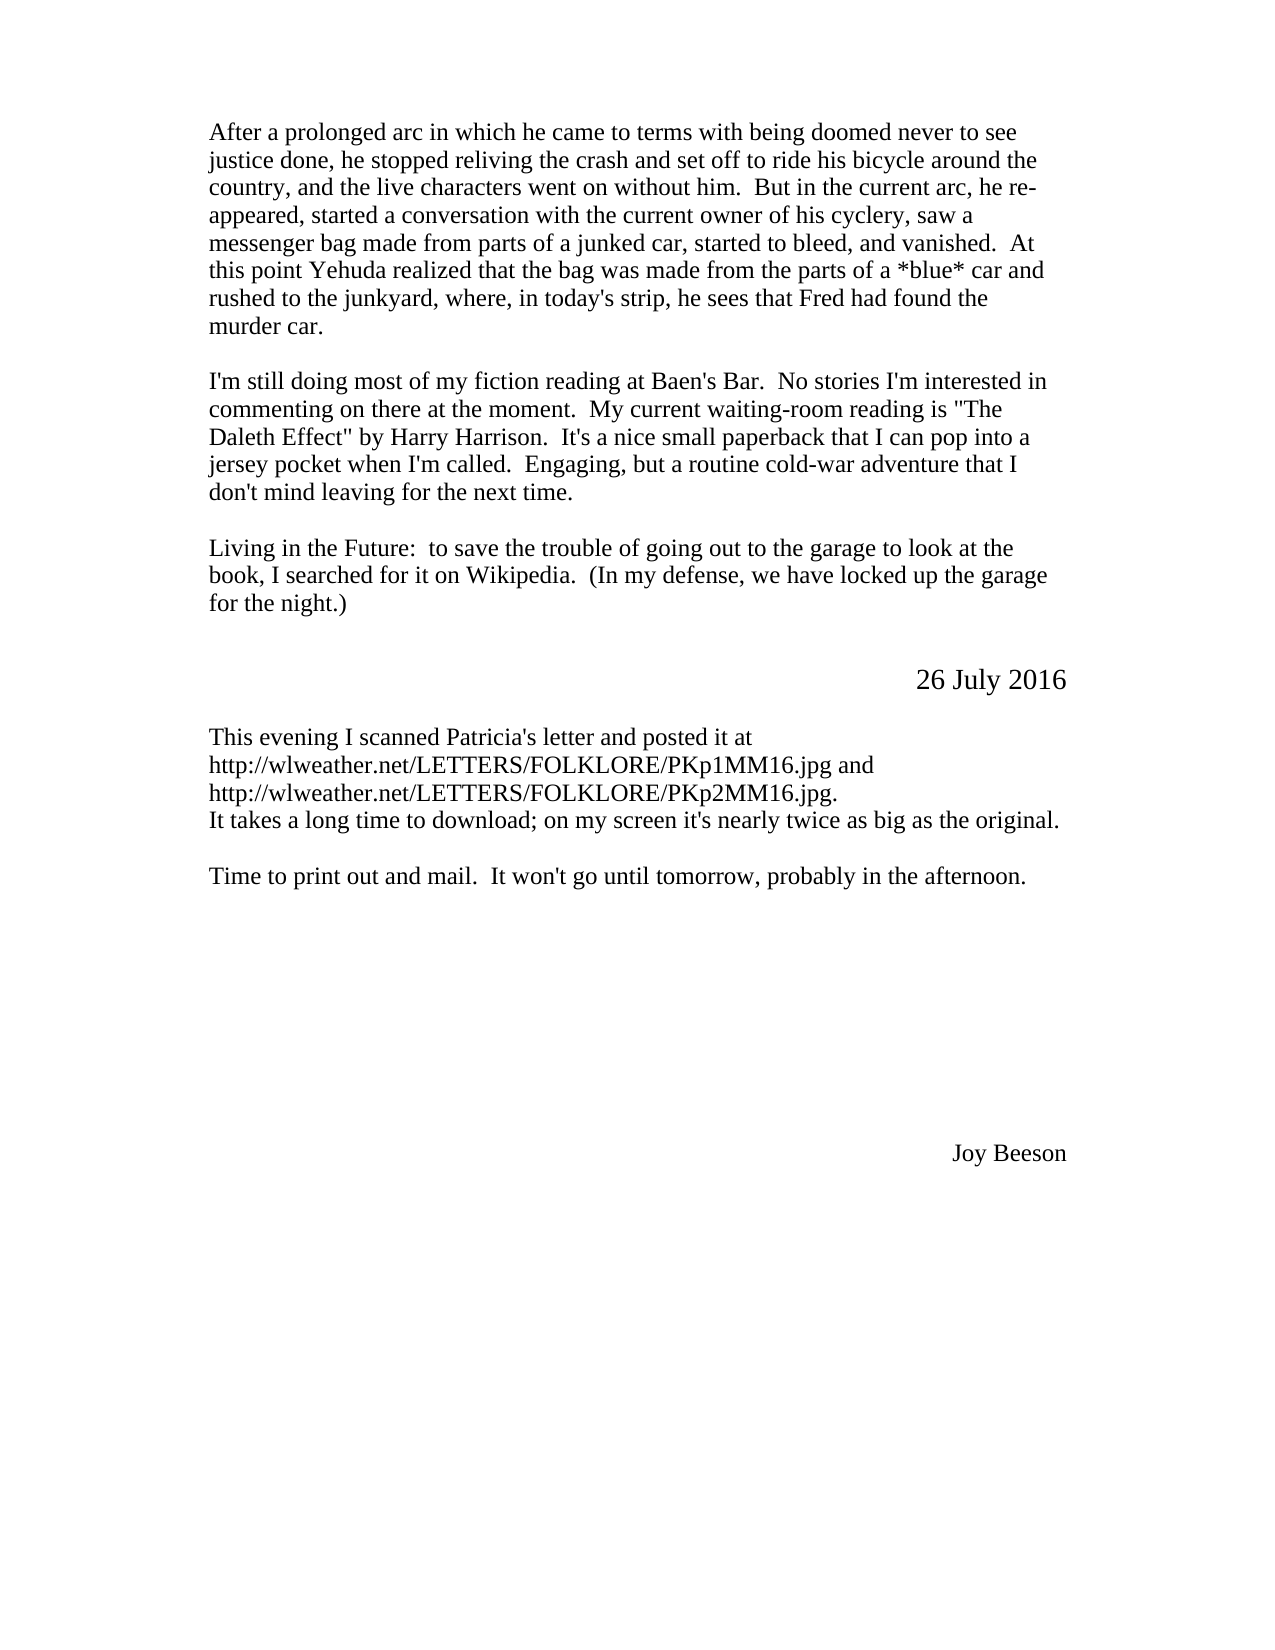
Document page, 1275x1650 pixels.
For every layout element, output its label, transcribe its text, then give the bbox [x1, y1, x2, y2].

text Time to print out and mail. It won't go until tomorrow, probably in the afternoon. [208, 862, 1066, 889]
text Living in the Future: to save the trouble of going out to the garage to look at the book, I searched for it on Wikipedia. (In my defense, we have locked up the garage for the night.) [208, 534, 1066, 617]
text Joy Beeson [208, 1139, 1066, 1167]
text I'm still doing most of my fiction reading at Baen's Bar. No stories I'm interested in commenting on there at the moment. My current waiting-room reading is "The Daleth Effect" by Harry Harrison. It's a nice small paperback that I can pop into a jersey pocket when I'm called. Engaging, but a routine cold-war adventure that I don't mind leaving for the next time. [208, 367, 1066, 506]
text It takes a long time to download; on my screen it's nearly twice as big as the original. [208, 806, 1066, 834]
text 26 July 2016 [208, 663, 1066, 696]
text After a prolonged arc in which he came to terms with being doomed never to see justice done, he stopped reliving the crash and set off to ride his bicycle around the country, and the live characters went on without him. But in the current arc, he re-appeared, started a conversation with the current owner of his cyclery, saw a messenger bag made from parts of a junked car, started to bleed, and vanished. At this point Yehuda realized that the bag was made from the parts of a *blue* car and rushed to the junkyard, where, in today's strip, he sees that Fred had found the murder car. [208, 118, 1066, 340]
text This evening I scanned Patricia's letter and posted it at http://wlweather.net/LETTERS/FOLKLORE/PKp1MM16.jpg and http://wlweather.net/LETTERS/FOLKLORE/PKp2MM16.jpg. [208, 723, 1066, 806]
